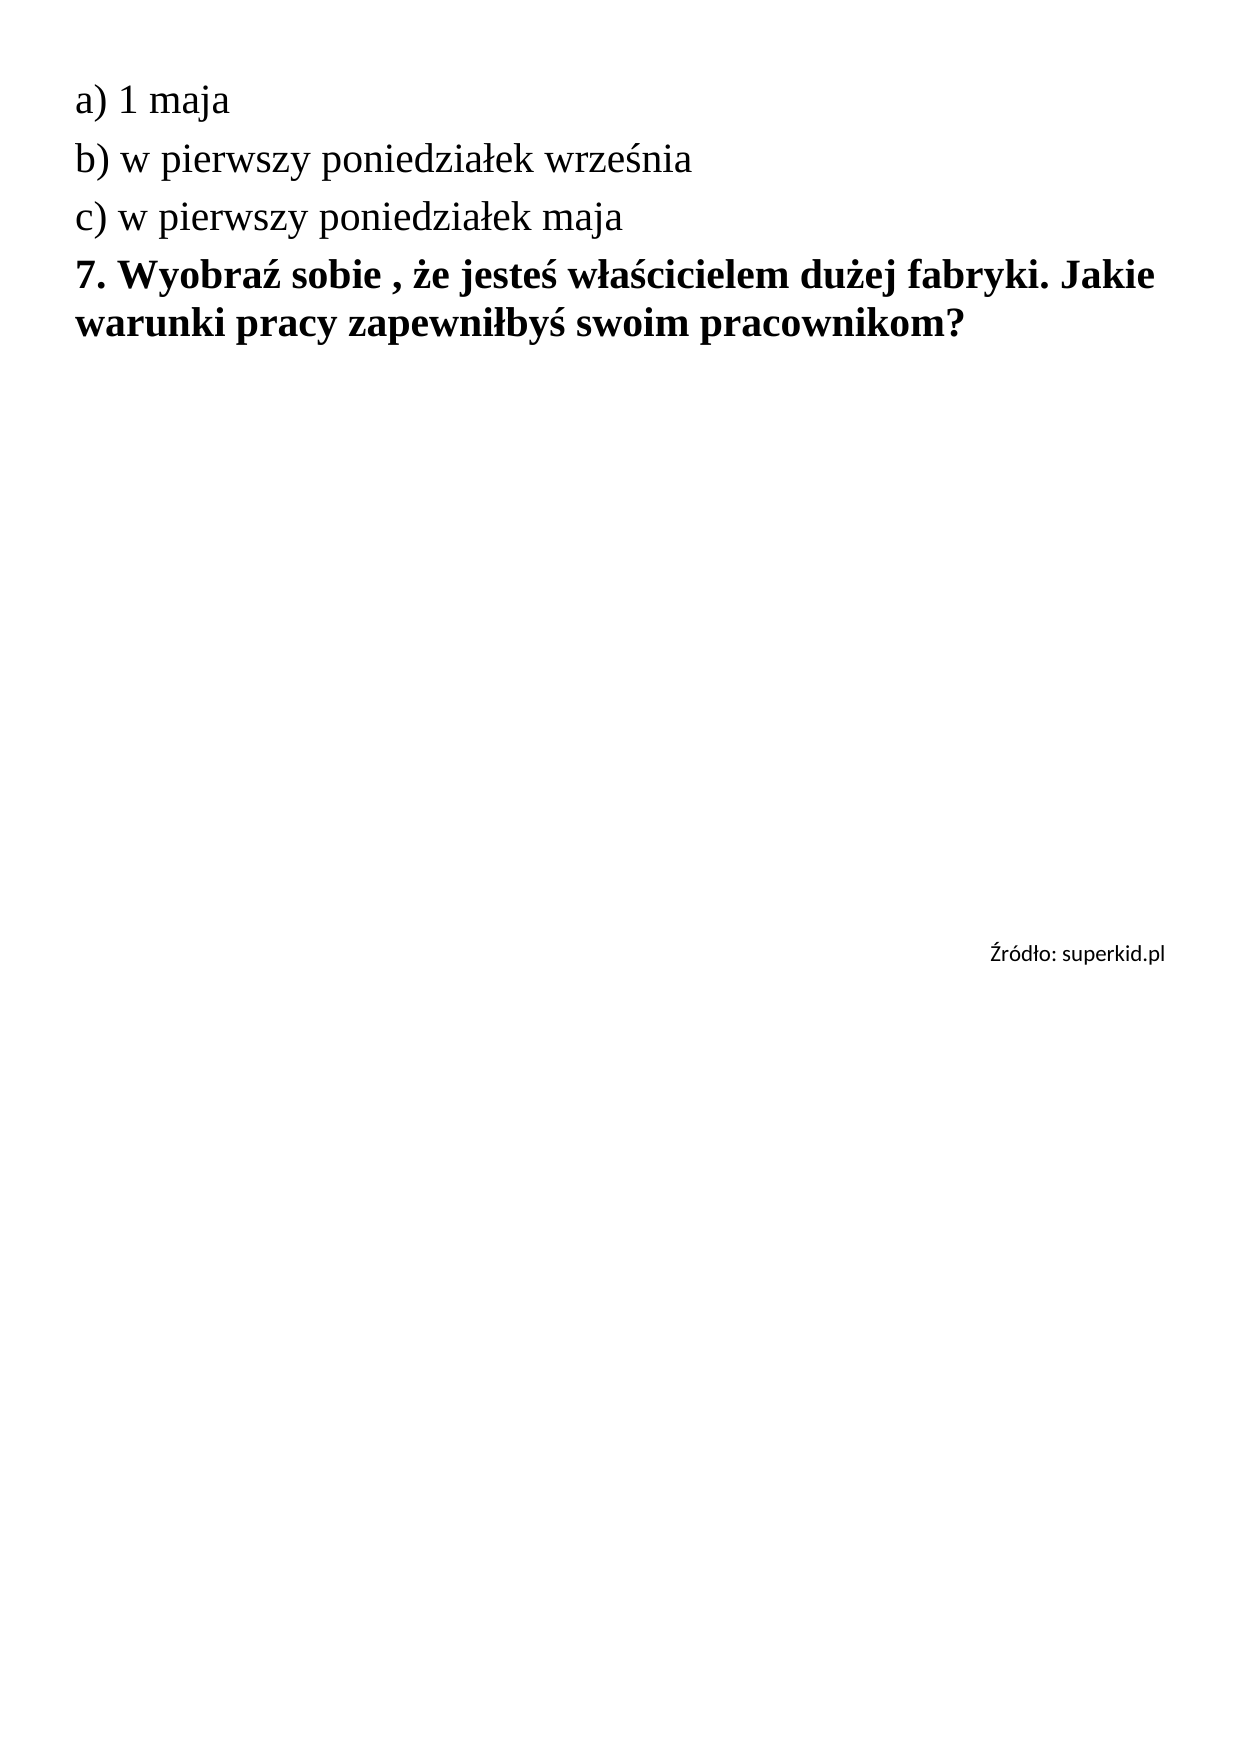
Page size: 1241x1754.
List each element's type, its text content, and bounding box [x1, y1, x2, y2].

subtitle b) w pierwszy poniedziałek września [75, 133, 1165, 181]
subtitle c) w pierwszy poniedziałek maja [75, 192, 1165, 239]
subtitle a) 1 maja [75, 75, 1165, 123]
text Źródło: superkid.pl [75, 939, 1165, 967]
subtitle 7. Wyobraź sobie , że jesteś właścicielem dużej fabryki. Jakie warunki pracy zapewniłbyś swoim pracownikom? [75, 250, 1165, 346]
